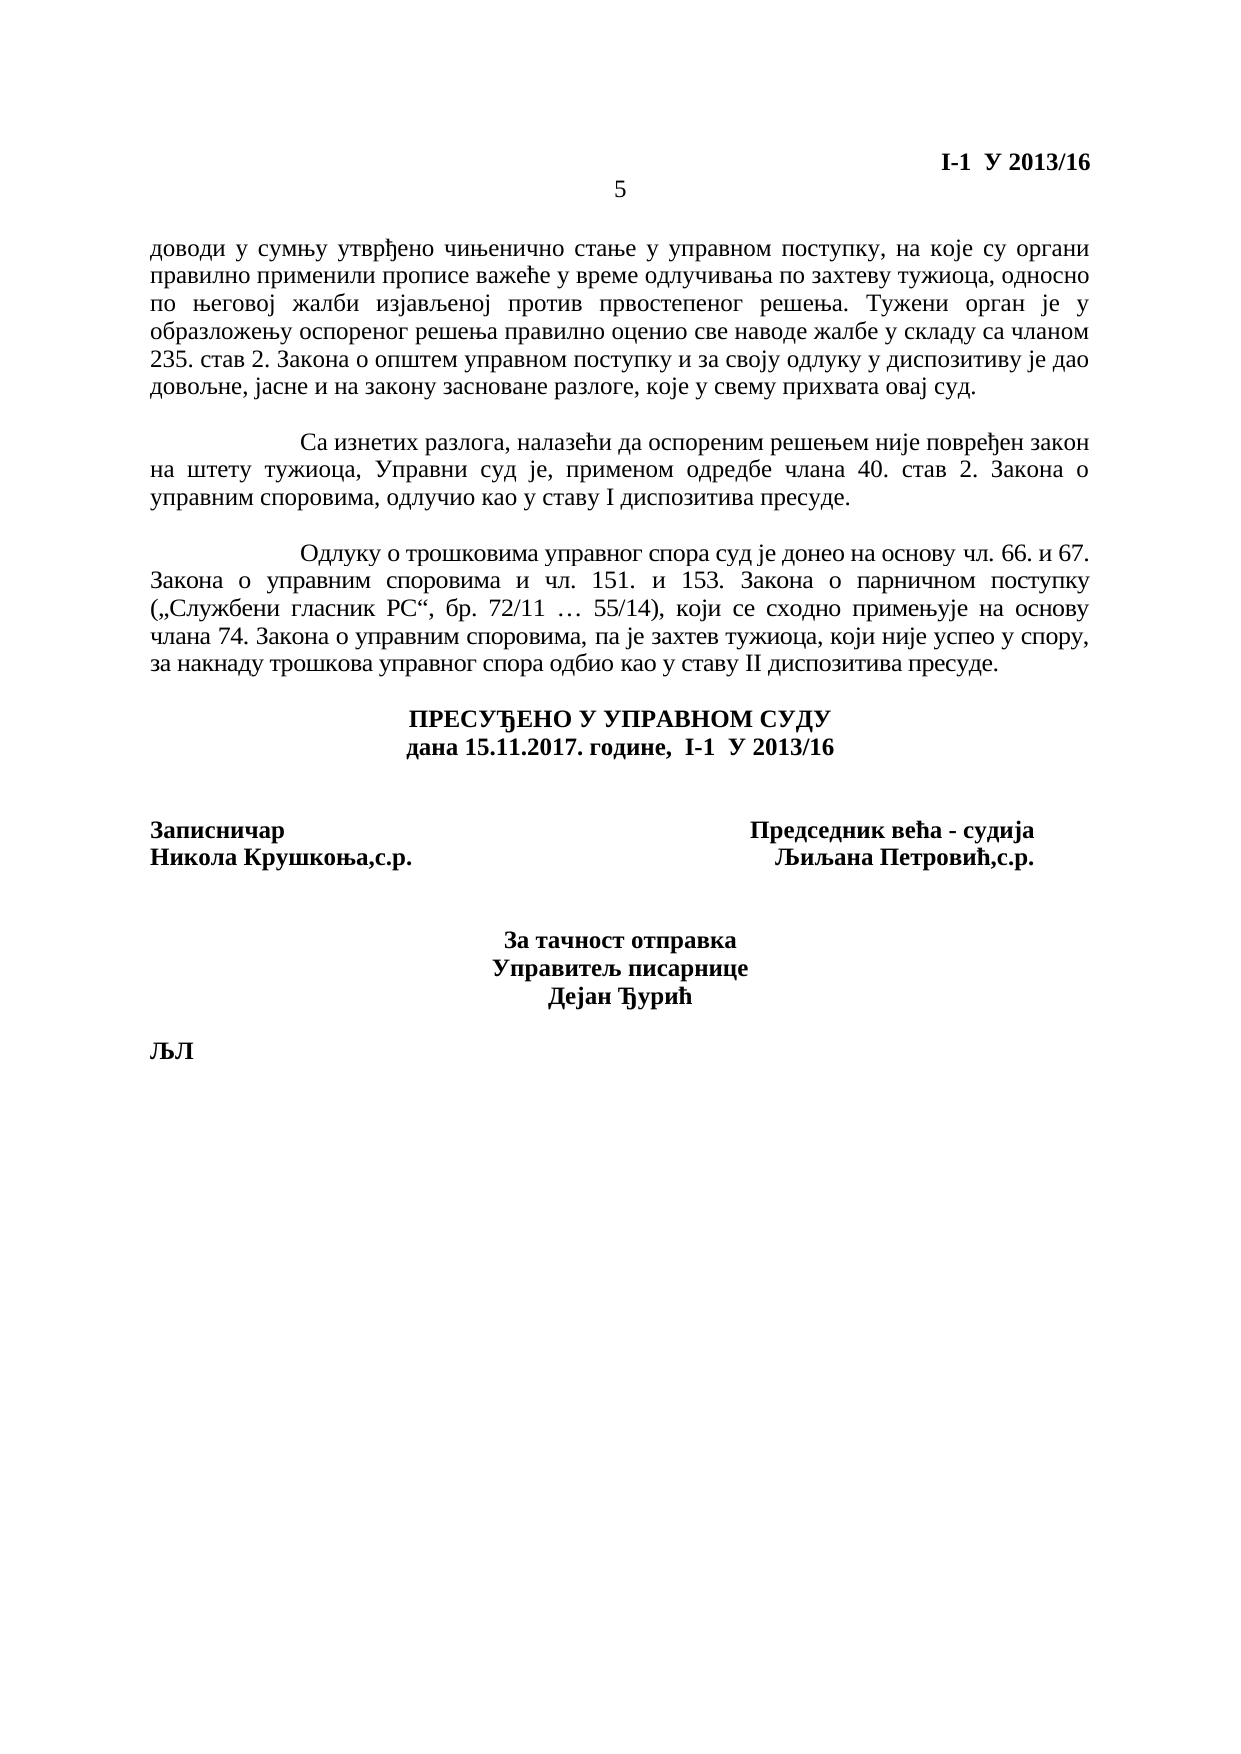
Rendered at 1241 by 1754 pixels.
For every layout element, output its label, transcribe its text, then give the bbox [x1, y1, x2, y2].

text Никола Крушкоња,с.р. Љиљана Петровић,с.р. [150, 843, 1090, 871]
text Са изнетих разлога, налазећи да оспореним решењем није повређен закон на штету тужиоца, Управни суд је, применом одредбе члана 40. став 2. Закона о управним споровима, одлучио као у ставу I диспозитива пресуде. [150, 428, 1090, 511]
text Дејан Ђурић [150, 982, 1090, 1010]
text Одлуку о трошковима управног спора суд је донео на основу чл. 66. и 67. Закона о управним споровима и чл. 151. и 153. Закона о парничном поступку („Службени гласник РС“, бр. 72/11 … 55/14), који се сходно примењује на основу члана 74. Закона о управним споровима, па је захтев тужиоца, који није успео у спору, за накнаду трошкова управног спора одбио као у ставу II диспозитива пресуде. [150, 539, 1090, 677]
text дана 15.11.2017. године, I-1 У 2013/16 [150, 733, 1090, 760]
text Управитељ писарнице [150, 954, 1090, 982]
text За тачност отправка [150, 927, 1090, 954]
text Записничар Председник већа - судија [150, 816, 1090, 843]
text ПРЕСУЂЕНО У УПРАВНОМ СУДУ [150, 705, 1090, 733]
text доводи у сумњу утврђено чињенично стање у управном поступку, на које су органи правилно применили прописе важеће у време одлучивања по захтеву тужиоца, односно по његовој жалби изјављеној против првостeпеног решења. Тужени орган је у образложењу оспореног решења правилно оценио све наводе жалбе у складу са чланом 235. став 2. Закона о општем управном поступку и за своју одлуку у диспозитиву је дао довољне, јасне и на закону засноване разлоге, које у свему прихвата овај суд. [150, 234, 1090, 400]
text ЉЛ [150, 1037, 1090, 1065]
